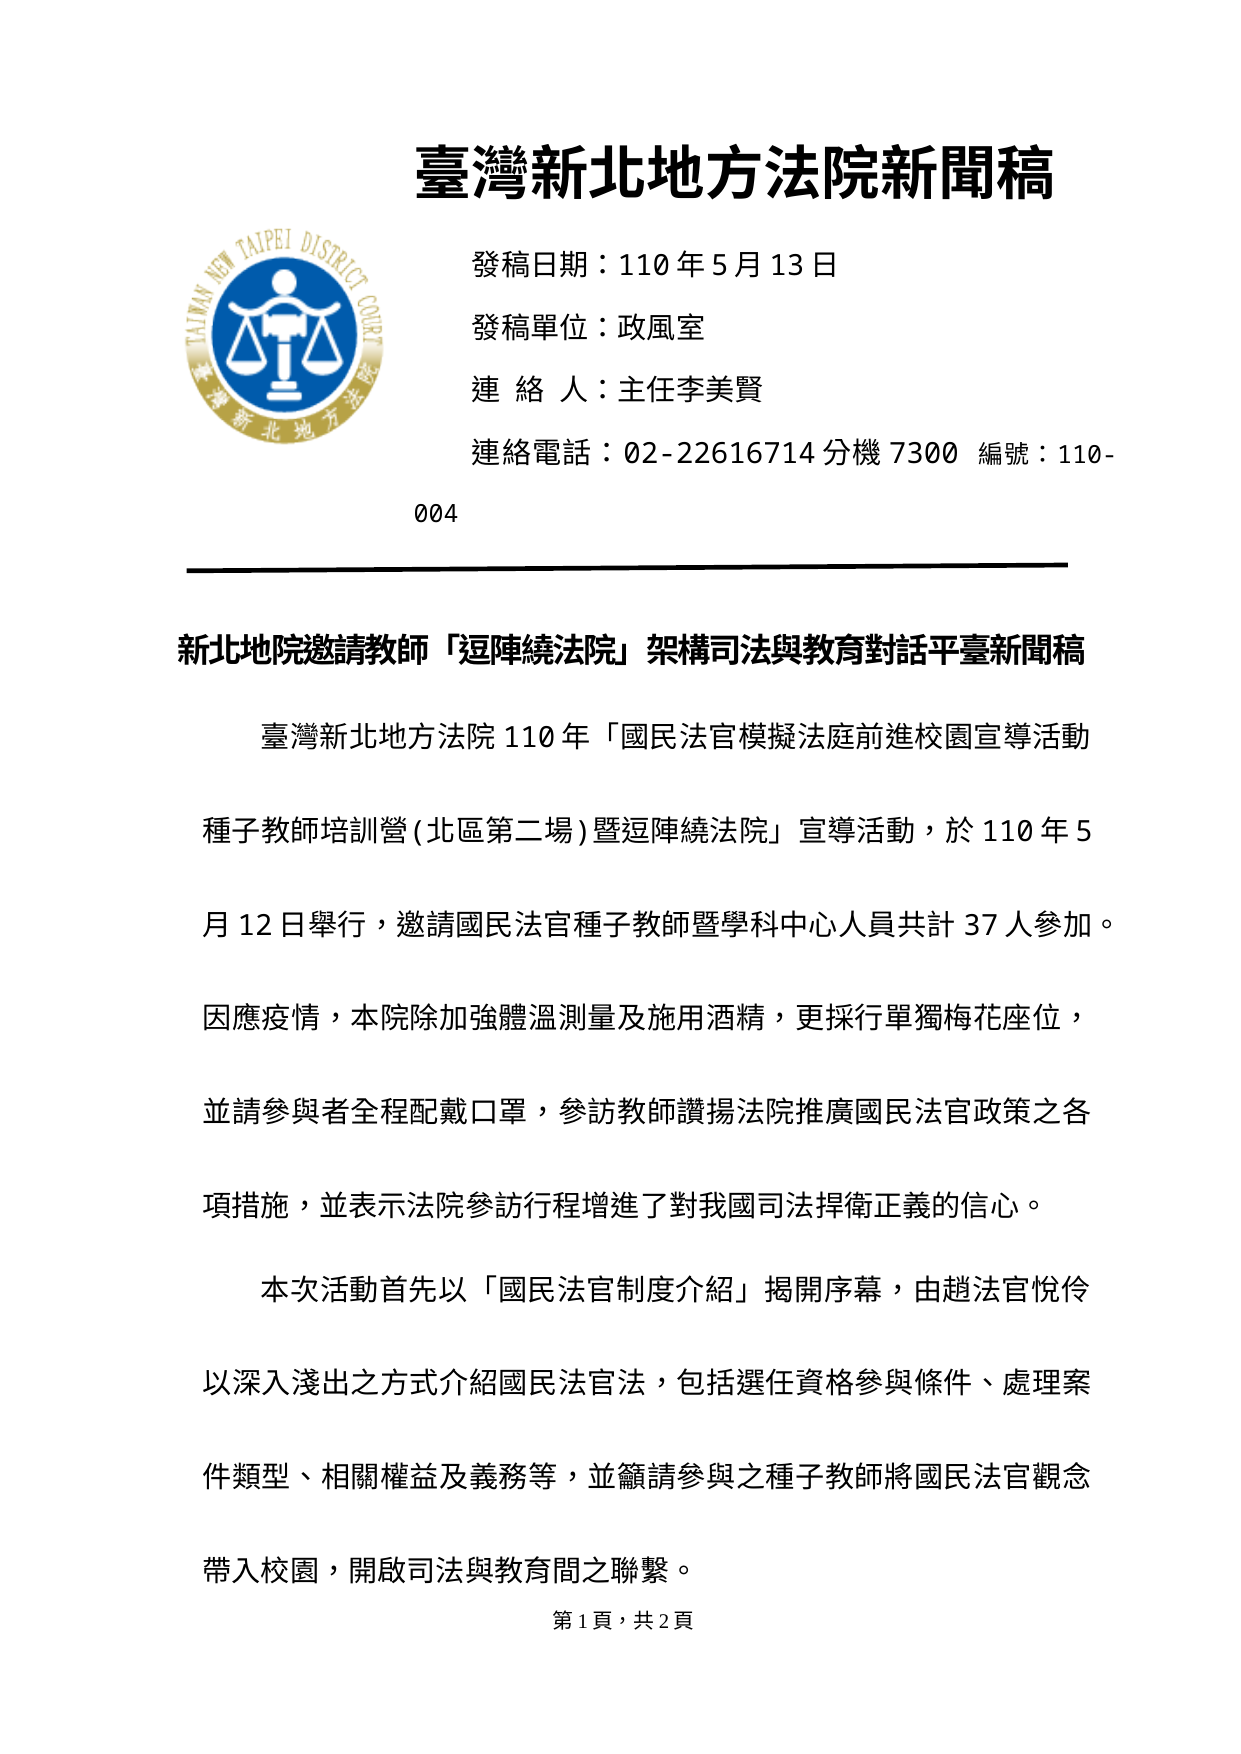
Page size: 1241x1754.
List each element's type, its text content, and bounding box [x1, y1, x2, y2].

table_header 臺灣新北地方法院新聞稿 發稿日期：110年5月13日 發稿單位：政風室 連 絡 人：主任李美賢 連絡電話：02-22616714分機7300 編號：110-004 [410, 96, 1120, 534]
text 臺灣新北地方法院110年「國民法官模擬法庭前進校園宣導活動種子教師培訓營(北區第二場)暨逗陣繞法院」宣導活動，於110年5月12日舉行，邀請國民法官種子教師暨學科中心人員共計37人參加。因應疫情，本院除加強體溫測量及施用酒精，更採行單獨梅花座位，並請參與者全程配戴口罩，參訪教師讚揚法院推廣國民法官政策之各項措施，並表示法院參訪行程增進了對我國司法捍衛正義的信心。 [202, 693, 1093, 1224]
text 新北地院邀請教師「逗陣繞法院」架構司法與教育對話平臺新聞稿 [177, 607, 1093, 669]
text 本次活動首先以「國民法官制度介紹」揭開序幕，由趙法官悅伶以深入淺出之方式介紹國民法官法，包括選任資格參與條件、處理案件類型、相關權益及義務等，並籲請參與之種子教師將國民法官觀念帶入校園，開啟司法與教育間之聯繫。 [202, 1246, 1093, 1589]
table_header [161, 96, 410, 534]
